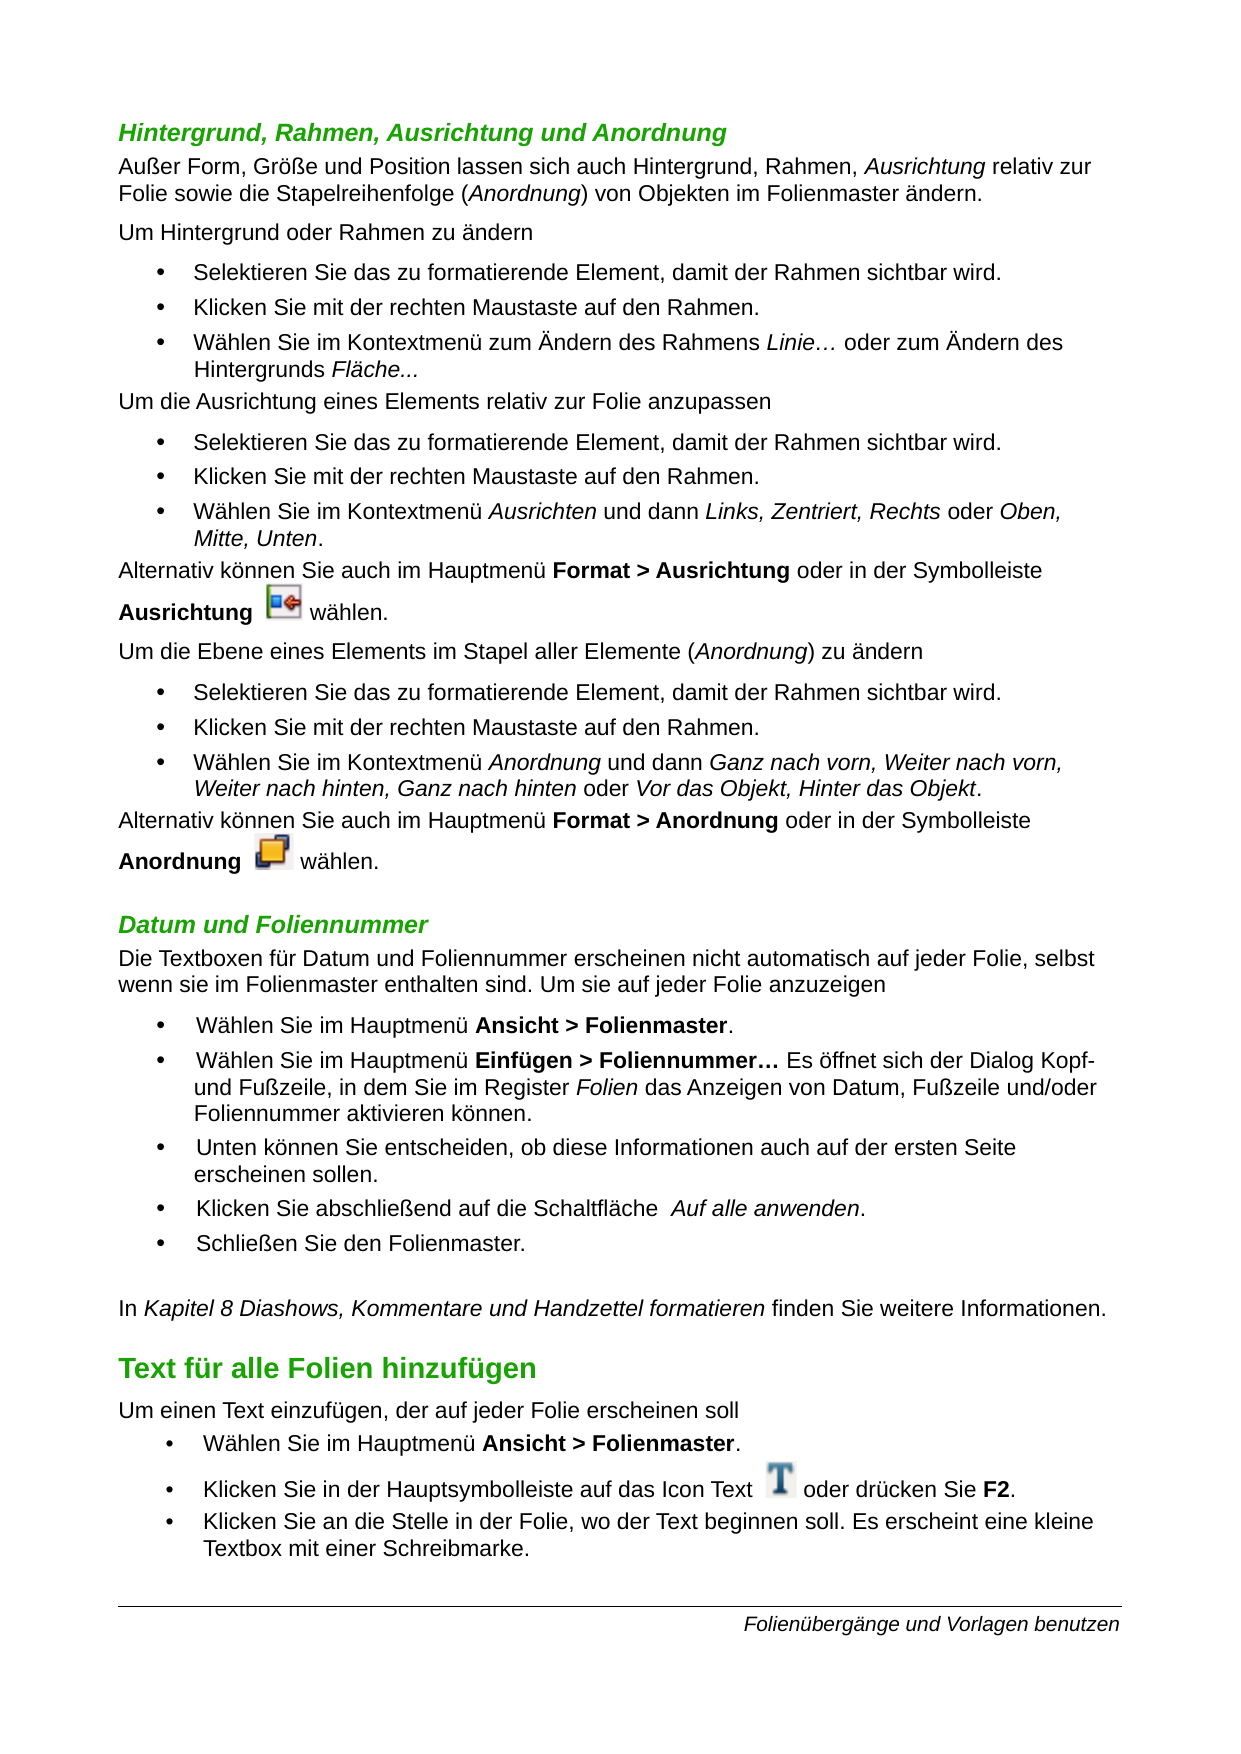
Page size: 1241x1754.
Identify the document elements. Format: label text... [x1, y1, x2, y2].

text In Kapitel 8 Diashows, Kommentare und Handzettel formatieren finden Sie weitere Informationen. [118, 1295, 1122, 1322]
text Alternativ können Sie auch im Hauptmenü Format > Anordnung oder in der Symbolleiste Anordnung wählen. [118, 807, 1122, 874]
list Wählen Sie im Hauptmenü Ansicht > Folienmaster. [165, 1429, 1122, 1456]
list Selektieren Sie das zu formatierende Element, damit der Rahmen sichtbar wird. [156, 677, 1122, 706]
list Klicken Sie mit der rechten Maustaste auf den Rahmen. [156, 712, 1122, 741]
text Um die Ausrichtung eines Elements relativ zur Folie anzupassen [118, 388, 1122, 414]
subtitle Datum und Foliennummer [118, 910, 1122, 938]
picture [265, 583, 304, 621]
list Schließen Sie den Folienmaster. [156, 1228, 1122, 1257]
list Klicken Sie mit der rechten Maustaste auf den Rahmen. [156, 461, 1122, 490]
list Klicken Sie abschließend auf die Schaltfläche Auf alle anwenden. [156, 1193, 1122, 1222]
picture [254, 833, 294, 870]
text Außer Form, Größe und Position lassen sich auch Hintergrund, Rahmen, Ausrichtung relativ zur Folie sowie die Stapelreihenfolge (Anordnung) von Objekten im Folienmaster ändern. [118, 153, 1122, 206]
list Klicken Sie mit der rechten Maustaste auf den Rahmen. [156, 292, 1122, 321]
list Wählen Sie im Kontextmenü Ausrichten und dann Links, Zentriert, Rechts oder Oben, Mitte, Unten. [156, 496, 1122, 551]
list Wählen Sie im Hauptmenü Einfügen > Foliennummer… Es öffnet sich der Dialog Kopf- und Fußzeile, in dem Sie im Register Folien das Anzeigen von Datum, Fußzeile und/oder Foliennummer aktivieren können. [156, 1045, 1122, 1126]
list Wählen Sie im Hauptmenü Ansicht > Folienmaster. [156, 1010, 1122, 1039]
list Klicken Sie an die Stelle in der Folie, wo der Text beginnen soll. Es erscheint eine kleine Textbox mit einer Schreibmarke. [165, 1508, 1122, 1561]
list Selektieren Sie das zu formatierende Element, damit der Rahmen sichtbar wird. [156, 427, 1122, 455]
text Die Textboxen für Datum und Foliennummer erscheinen nicht automatisch auf jeder Folie, selbst wenn sie im Folienmaster enthalten sind. Um sie auf jeder Folie anzuzeigen [118, 945, 1122, 998]
list Wählen Sie im Kontextmenü zum Ändern des Rahmens Linie… oder zum Ändern des Hintergrunds Fläche... [156, 327, 1122, 382]
list Um einen Text einzufügen, der auf jeder Folie erscheinen soll [118, 1397, 1122, 1423]
text Um Hintergrund oder Rahmen zu ändern [118, 218, 1122, 245]
list Klicken Sie in der Hauptsymbolleiste auf das Icon Text oder drücken Sie F2. [165, 1462, 1122, 1502]
list Unten können Sie entscheiden, ob diese Informationen auch auf der ersten Seite erscheinen sollen. [156, 1132, 1122, 1187]
list Wählen Sie im Kontextmenü Anordnung und dann Ganz nach vorn, Weiter nach vorn, Weiter nach hinten, Ganz nach hinten oder Vor das Objekt, Hinter das Objekt. [156, 746, 1122, 802]
picture [765, 1461, 797, 1498]
text Um die Ebene eines Elements im Stapel aller Elemente (Anordnung) zu ändern [118, 638, 1122, 664]
list Selektieren Sie das zu formatierende Element, damit der Rahmen sichtbar wird. [156, 257, 1122, 286]
subtitle Text für alle Folien hinzufügen [118, 1351, 1122, 1384]
text Alternativ können Sie auch im Hauptmenü Format > Ausrichtung oder in der Symbolleiste Ausrichtung wählen. [118, 557, 1122, 626]
subtitle Hintergrund, Rahmen, Ausrichtung und Anordnung [118, 118, 1122, 147]
